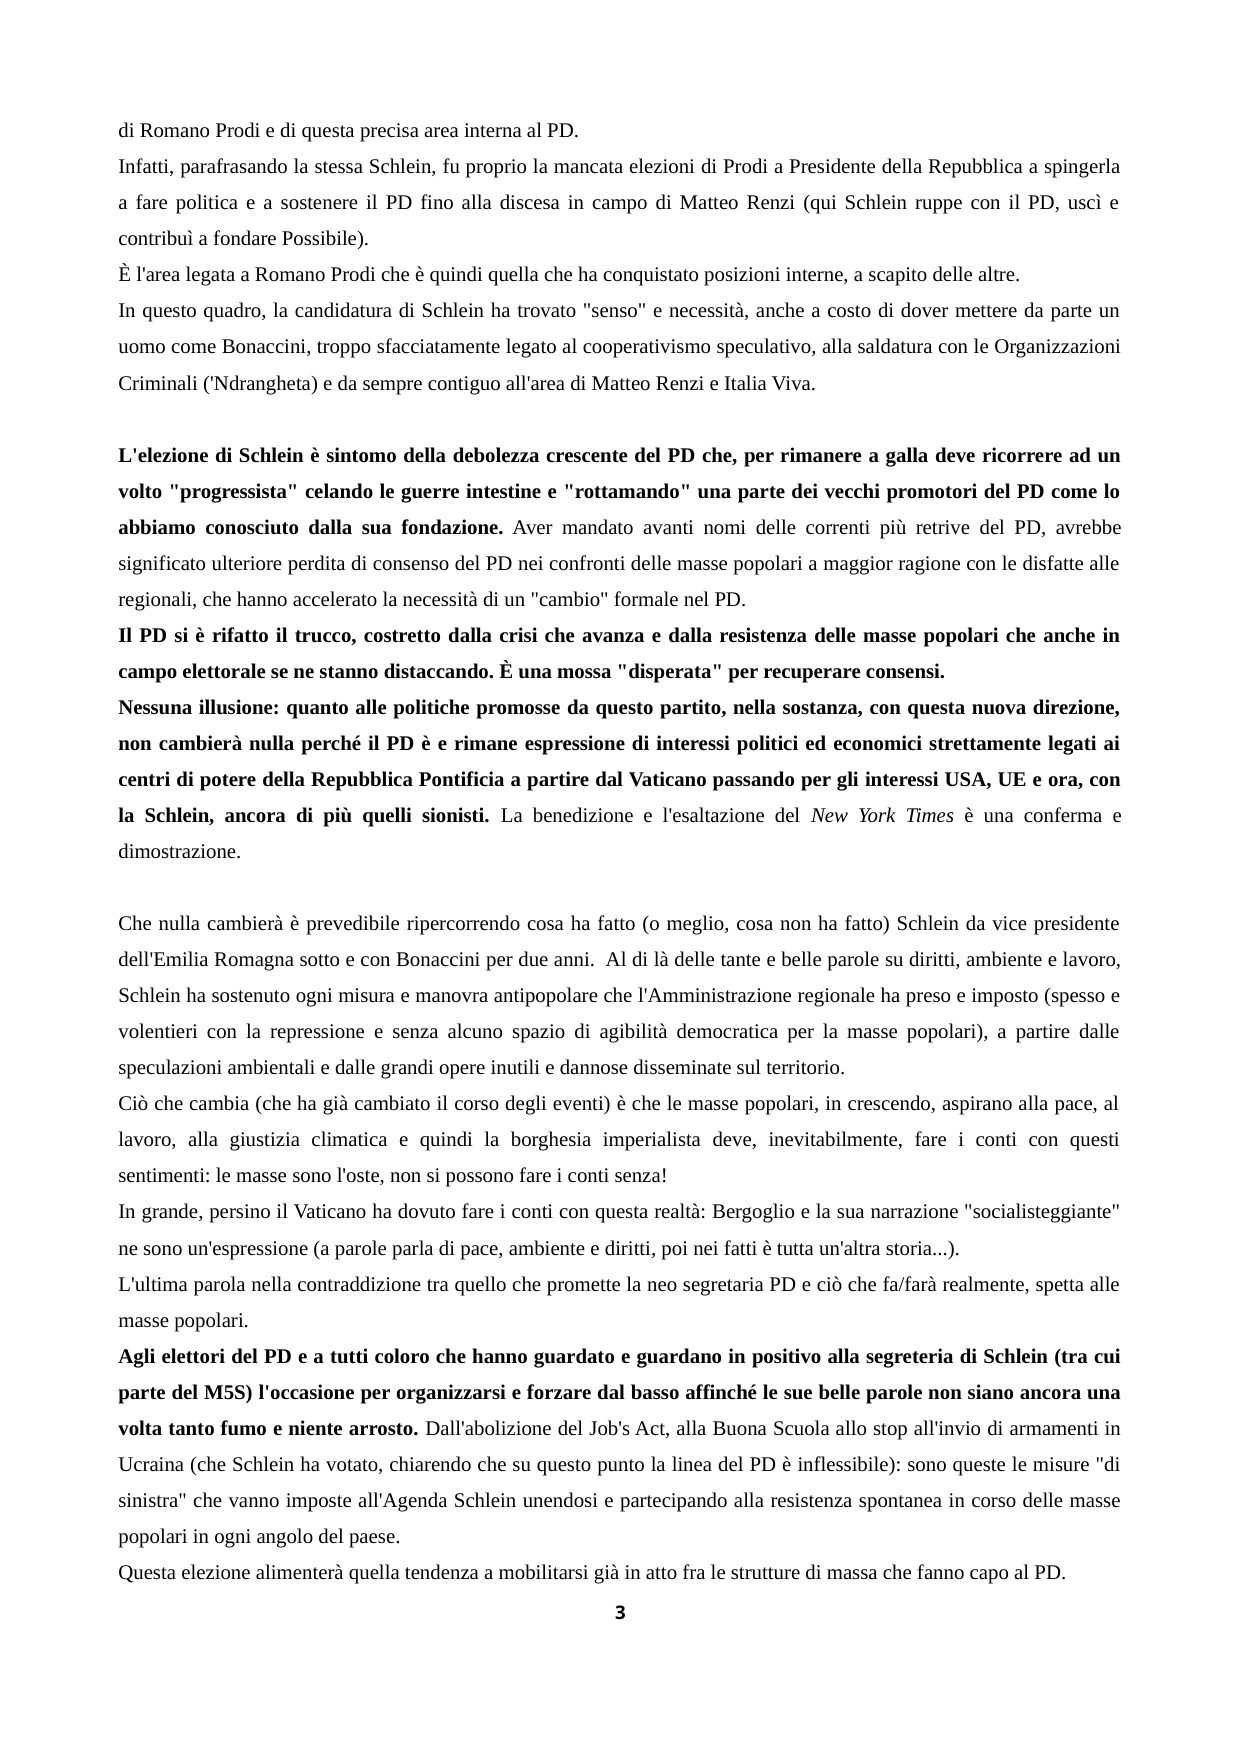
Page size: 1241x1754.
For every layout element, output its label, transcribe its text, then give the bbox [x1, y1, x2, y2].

text Che nulla cambierà è prevedibile ripercorrendo cosa ha fatto (o meglio, cosa non ha fatto) Schlein da vice presidente dell'Emilia Romagna sotto e con Bonaccini per due anni. Al di là delle tante e belle parole su diritti, ambiente e lavoro, Schlein ha sostenuto ogni misura e manovra antipopolare che l'Amministrazione regionale ha preso e imposto (spesso e volentieri con la repressione e senza alcuno spazio di agibilità democratica per la masse popolari), a partire dalle speculazioni ambientali e dalle grandi opere inutili e dannose disseminate sul territorio. [118, 911, 1122, 1079]
text L'ultima parola nella contraddizione tra quello che promette la neo segretaria PD e ciò che fa/farà realmente, spetta alle masse popolari. [118, 1271, 1122, 1332]
text Infatti, parafrasando la stessa Schlein, fu proprio la mancata elezioni di Prodi a Presidente della Repubblica a spingerla a fare politica e a sostenere il PD fino alla discesa in campo di Matteo Renzi (qui Schlein ruppe con il PD, uscì e contribuì a fondare Possibile). [118, 154, 1122, 250]
text Ciò che cambia (che ha già cambiato il corso degli eventi) è che le masse popolari, in crescendo, aspirano alla pace, al lavoro, alla giustizia climatica e quindi la borghesia imperialista deve, inevitabilmente, fare i conti con questi sentimenti: le masse sono l'oste, non si possono fare i conti senza! [118, 1091, 1122, 1187]
text Il PD si è rifatto il trucco, costretto dalla crisi che avanza e dalla resistenza delle masse popolari che anche in campo elettorale se ne stanno distaccando. È una mossa "disperata" per recuperare consensi. [118, 623, 1122, 683]
text Nessuna illusione: quanto alle politiche promosse da questo partito, nella sostanza, con questa nuova direzione, non cambierà nulla perché il PD è e rimane espressione di interessi politici ed economici strettamente legati ai centri di potere della Repubblica Pontificia a partire dal Vaticano passando per gli interessi USA, UE e ora, con la Schlein, ancora di più quelli sionisti. La benedizione e l'esaltazione del New York Times è una conferma e dimostrazione. [118, 695, 1122, 863]
text di Romano Prodi e di questa precisa area interna al PD. [118, 118, 1122, 142]
text È l'area legata a Romano Prodi che è quindi quella che ha conquistato posizioni interne, a scapito delle altre. [118, 262, 1122, 286]
text L'elezione di Schlein è sintomo della debolezza crescente del PD che, per rimanere a galla deve ricorrere ad un volto "progressista" celando le guerre intestine e "rottamando" una parte dei vecchi promotori del PD come lo abbiamo conosciuto dalla sua fondazione. Aver mandato avanti nomi delle correnti più retrive del PD, avrebbe significato ulteriore perdita di consenso del PD nei confronti delle masse popolari a maggior ragione con le disfatte alle regionali, che hanno accelerato la necessità di un "cambio" formale nel PD. [118, 442, 1122, 611]
text In grande, persino il Vaticano ha dovuto fare i conti con questa realtà: Bergoglio e la sua narrazione "socialisteggiante" ne sono un'espressione (a parole parla di pace, ambiente e diritti, poi nei fatti è tutta un'altra storia...). [118, 1199, 1122, 1259]
text In questo quadro, la candidatura di Schlein ha trovato "senso" e necessità, anche a costo di dover mettere da parte un uomo come Bonaccini, troppo sfacciatamente legato al cooperativismo speculativo, alla saldatura con le Organizzazioni Criminali ('Ndrangheta) e da sempre contiguo all'area di Matteo Renzi e Italia Viva. [118, 298, 1122, 394]
text Questa elezione alimenterà quella tendenza a mobilitarsi già in atto fra le strutture di massa che fanno capo al PD. [118, 1560, 1122, 1584]
text Agli elettori del PD e a tutti coloro che hanno guardato e guardano in positivo alla segreteria di Schlein (tra cui parte del M5S) l'occasione per organizzarsi e forzare dal basso affinché le sue belle parole non siano ancora una volta tanto fumo e niente arrosto. Dall'abolizione del Job's Act, alla Buona Scuola allo stop all'invio di armamenti in Ucraina (che Schlein ha votato, chiarendo che su questo punto la linea del PD è inflessibile): sono queste le misure "di sinistra" che vanno imposte all'Agenda Schlein unendosi e partecipando alla resistenza spontanea in corso delle masse popolari in ogni angolo del paese. [118, 1343, 1122, 1548]
